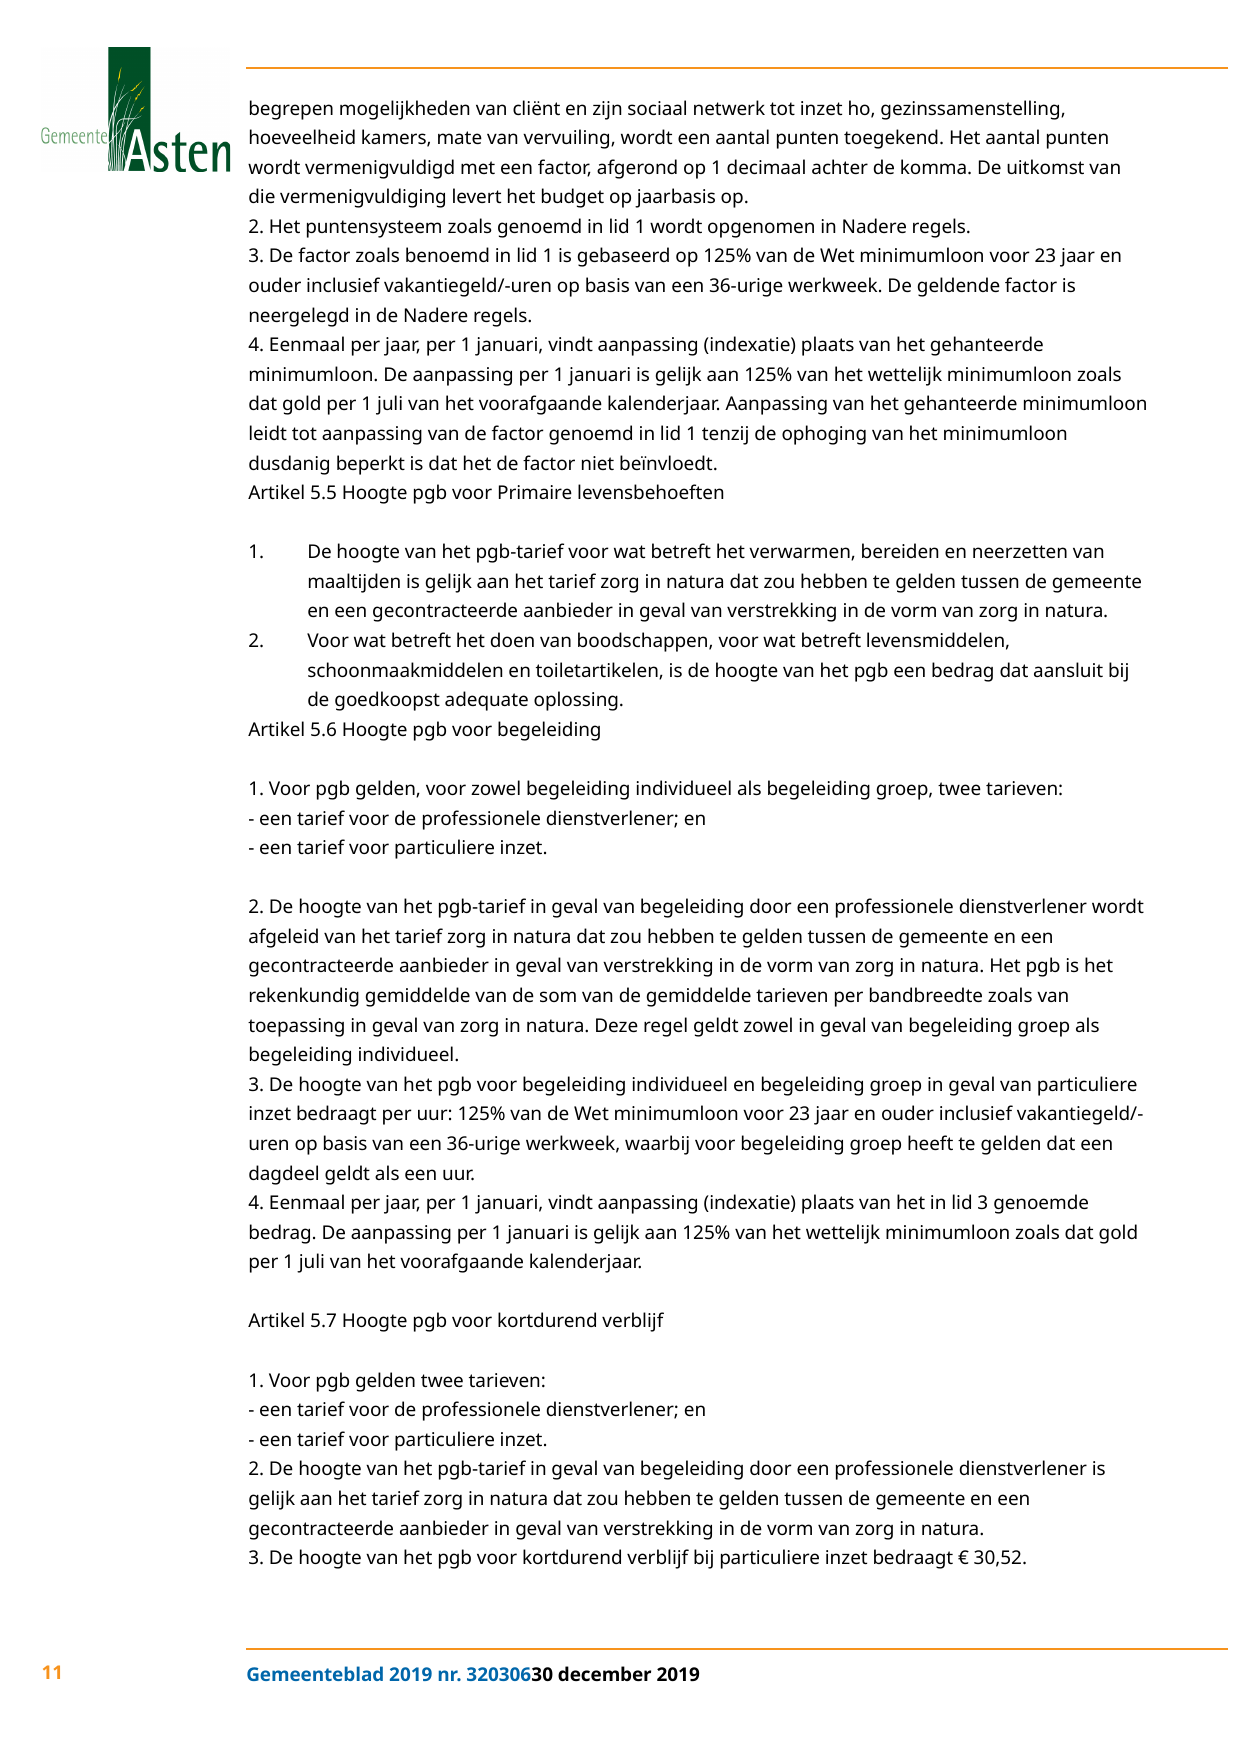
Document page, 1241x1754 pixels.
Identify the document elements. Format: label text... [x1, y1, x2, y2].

text - een tarief voor particuliere inzet. [248, 834, 1152, 860]
text - een tarief voor de professionele dienstverlener; en [248, 1396, 1152, 1422]
text 4. Eenmaal per jaar, per 1 januari, vindt aanpassing (indexatie) plaats van het in lid 3 genoemde bedrag. De aanpassing per 1 januari is gelijk aan 125% van het wettelijk minimumloon zoals dat gold per 1 juli van het voorafgaande kalenderjaar. [248, 1189, 1152, 1274]
text 2. De hoogte van het pgb-tarief in geval van begeleiding door een professionele dienstverlener is gelijk aan het tarief zorg in natura dat zou hebben te gelden tussen de gemeente en een gecontracteerde aanbieder in geval van verstrekking in de vorm van zorg in natura. [248, 1456, 1152, 1541]
text - een tarief voor de professionele dienstverlener; en [248, 805, 1152, 831]
text 2. Het puntensysteem zoals genoemd in lid 1 wordt opgenomen in Nadere regels. [248, 213, 1152, 239]
text Artikel 5.5 Hoogte pgb voor Primaire levensbehoeften [248, 479, 1152, 505]
picture [41, 47, 231, 172]
text 4. Eenmaal per jaar, per 1 januari, vindt aanpassing (indexatie) plaats van het gehanteerde minimumloon. De aanpassing per 1 januari is gelijk aan 125% van het wettelijk minimumloon zoals dat gold per 1 juli van het voorafgaande kalenderjaar. Aanpassing van het gehanteerde minimumloon leidt tot aanpassing van de factor genoemd in lid 1 tenzij de ophoging van het minimumloon dusdanig beperkt is dat het de factor niet beïnvloedt. [248, 331, 1152, 476]
text 1. Voor pgb gelden twee tarieven: [248, 1367, 1152, 1393]
text 3. De factor zoals benoemd in lid 1 is gebaseerd op 125% van de Wet minimumloon voor 23 jaar en ouder inclusief vakantiegeld/-uren op basis van een 36-urige werkweek. De geldende factor is neergelegd in de Nadere regels. [248, 243, 1152, 328]
text begrepen mogelijkheden van cliënt en zijn sociaal netwerk tot inzet ho, gezinssamenstelling, hoeveelheid kamers, mate van vervuiling, wordt een aantal punten toegekend. Het aantal punten wordt vermenigvuldigd met een factor, afgerond op 1 decimaal achter de komma. De uitkomst van die vermenigvuldiging levert het budget op jaarbasis op. [248, 95, 1152, 209]
text 3. De hoogte van het pgb voor kortdurend verblijf bij particuliere inzet bedraagt € 30,52. [248, 1544, 1152, 1570]
list De hoogte van het pgb-tarief voor wat betreft het verwarmen, bereiden en neerzetten van maaltijden is gelijk aan het tarief zorg in natura dat zou hebben te gelden tussen de gemeente en een gecontracteerde aanbieder in geval van verstrekking in de vorm van zorg in natura. [248, 538, 1152, 623]
text Artikel 5.6 Hoogte pgb voor begeleiding [248, 716, 1152, 742]
text 1. Voor pgb gelden, voor zowel begeleiding individueel als begeleiding groep, twee tarieven: [248, 775, 1152, 801]
list Voor wat betreft het doen van boodschappen, voor wat betreft levensmiddelen, schoonmaakmiddelen en toiletartikelen, is de hoogte van het pgb een bedrag dat aansluit bij de goedkoopst adequate oplossing. [248, 627, 1152, 712]
text 3. De hoogte van het pgb voor begeleiding individueel en begeleiding groep in geval van particuliere inzet bedraagt per uur: 125% van de Wet minimumloon voor 23 jaar en ouder inclusief vakantiegeld/-uren op basis van een 36-urige werkweek, waarbij voor begeleiding groep heeft te gelden dat een dagdeel geldt als een uur. [248, 1071, 1152, 1186]
text Artikel 5.7 Hoogte pgb voor kortdurend verblijf [248, 1308, 1152, 1333]
text 2. De hoogte van het pgb-tarief in geval van begeleiding door een professionele dienstverlener wordt afgeleid van het tarief zorg in natura dat zou hebben te gelden tussen de gemeente en een gecontracteerde aanbieder in geval van verstrekking in de vorm van zorg in natura. Het pgb is het rekenkundig gemiddelde van de som van de gemiddelde tarieven per bandbreedte zoals van toepassing in geval van zorg in natura. Deze regel geldt zowel in geval van begeleiding groep als begeleiding individueel. [248, 893, 1152, 1067]
text - een tarief voor particuliere inzet. [248, 1426, 1152, 1452]
